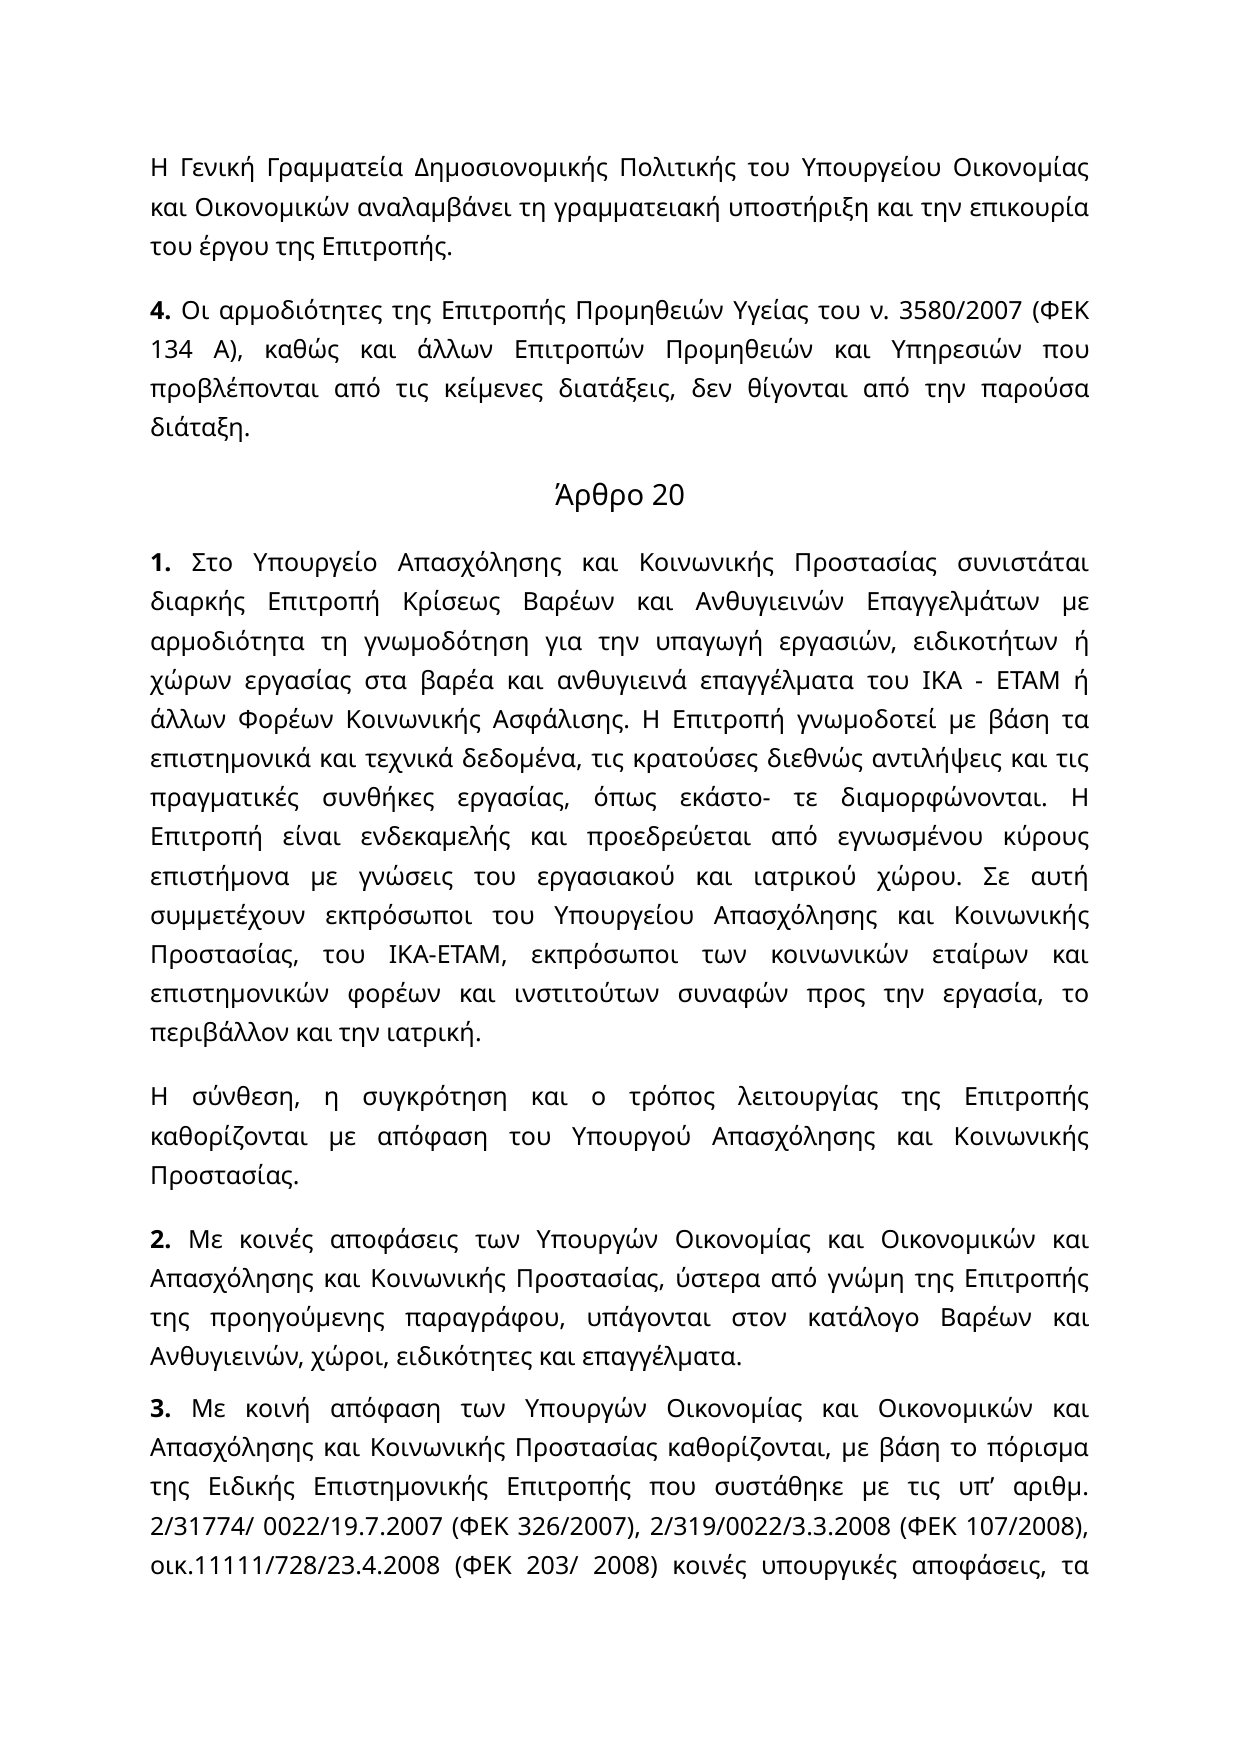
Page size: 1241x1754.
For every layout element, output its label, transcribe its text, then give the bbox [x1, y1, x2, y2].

text 4. Οι αρμοδιότητες της Επιτροπής Προμηθειών Υγείας του ν. 3580/2007 (ΦΕΚ 134 Α), καθώς και άλλων Επιτροπών Προμηθειών και Υπηρεσιών που προβλέπονται από τις κείμενες διατάξεις, δεν θίγονται από την παρούσα διάταξη. [150, 292, 1090, 444]
text 2. Με κοινές αποφάσεις των Υπουργών Οικονομίας και Οικονομικών και Απασχόλησης και Κοινωνικής Προστασίας, ύστερα από γνώμη της Επιτροπής της προηγούμενης παραγράφου, υπάγονται στον κατάλογο Βαρέων και Ανθυγιεινών, χώροι, ειδικότητες και επαγγέλματα. [150, 1221, 1090, 1373]
text Η σύνθεση, η συγκρότηση και ο τρόπος λειτουργίας της Επιτροπής καθορίζονται με απόφαση του Υπουργού Απασχόλησης και Κοινωνικής Προστασίας. [150, 1079, 1090, 1191]
text 3. Με κοινή απόφαση των Υπουργών Οικονομίας και Οικονομικών και Απασχόλησης και Κοινωνικής Προστασίας καθορίζονται, με βάση το πόρισμα της Ειδικής Επιστημονικής Επιτροπής που συστάθηκε με τις υπ’ αριθμ. 2/31774/ 0022/19.7.2007 (ΦΕΚ 326/2007), 2/319/0022/3.3.2008 (ΦΕΚ 107/2008), οικ.11111/728/23.4.2008 (ΦΕΚ 203/ 2008) κοινές υπουργικές αποφάσεις, τα [150, 1391, 1090, 1581]
text 1. Στο Υπουργείο Απασχόλησης και Κοινωνικής Προστασίας συνιστάται διαρκής Επιτροπή Κρίσεως Βαρέων και Ανθυγιεινών Επαγγελμάτων με αρμοδιότητα τη γνωμοδότηση για την υπαγωγή εργασιών, ειδικοτήτων ή χώρων εργασίας στα βαρέα και ανθυγιεινά επαγγέλματα του ΙΚΑ - ΕΤΑΜ ή άλλων Φορέων Κοινωνικής Ασφάλισης. Η Επιτροπή γνωμοδοτεί με βάση τα επιστημονικά και τεχνικά δεδομένα, τις κρατούσες διεθνώς αντιλήψεις και τις πραγματικές συνθήκες εργασίας, όπως εκάστο- τε διαμορφώνονται. Η Επιτροπή είναι ενδεκαμελής και προεδρεύεται από εγνωσμένου κύρους επιστήμονα με γνώσεις του εργασιακού και ιατρικού χώρου. Σε αυτή συμμετέχουν εκπρόσωποι του Υπουργείου Απασχόλησης και Κοινωνικής Προστασίας, του ΙΚΑ-ΕΤΑΜ, εκπρόσωποι των κοινωνικών εταίρων και επιστημονικών φορέων και ινστιτούτων συναφών προς την εργασία, το περιβάλλον και την ιατρική. [150, 545, 1090, 1049]
subtitle Άρθρο 20 [150, 474, 1090, 514]
text Η Γενική Γραμματεία Δημοσιονομικής Πολιτικής του Υπουργείου Οικονομίας και Οικονομικών αναλαμβάνει τη γραμματειακή υποστήριξη και την επικουρία του έργου της Επιτροπής. [150, 150, 1090, 262]
